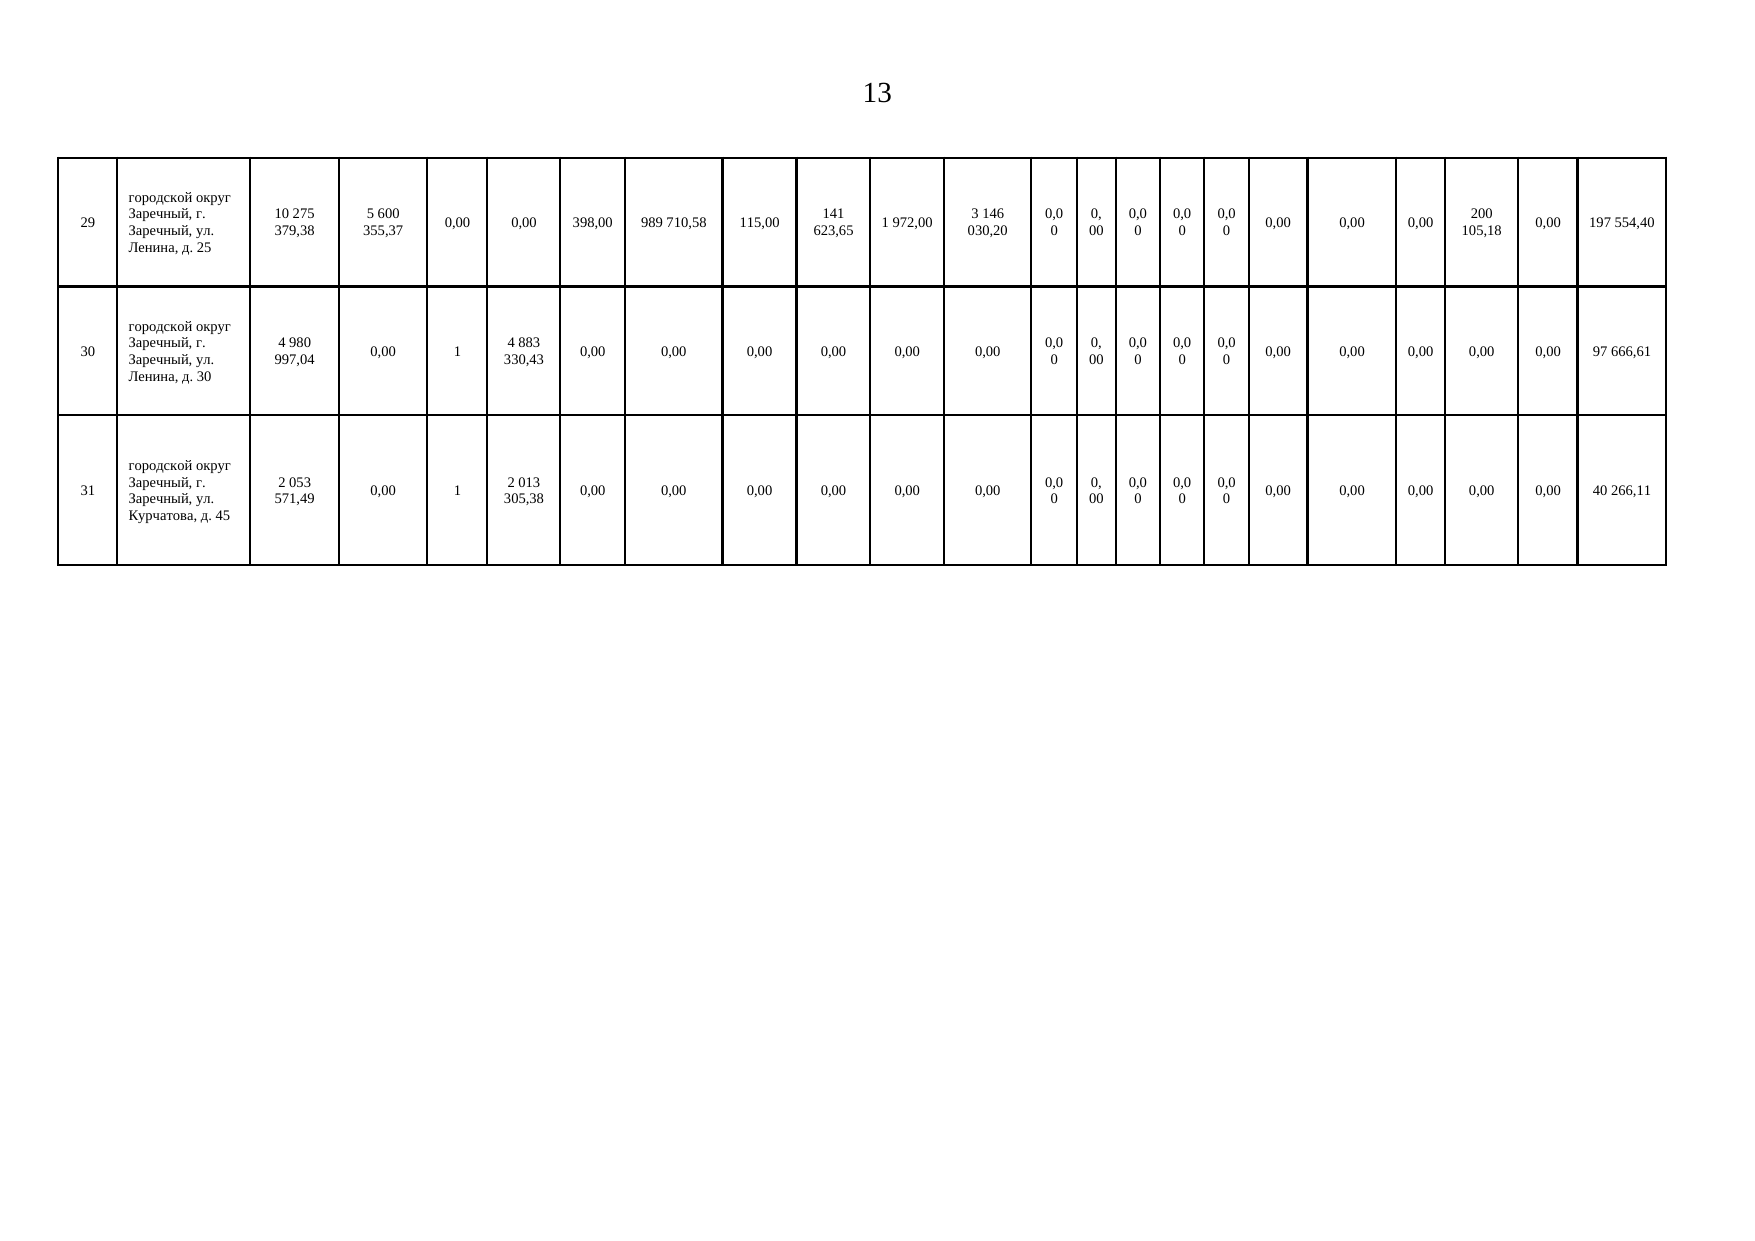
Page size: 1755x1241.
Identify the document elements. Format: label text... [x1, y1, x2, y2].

table_cell 0,00 [1078, 159, 1115, 285]
table_cell 0,00 [1519, 288, 1576, 414]
table_cell 0,00 [1397, 288, 1444, 414]
table_cell 2 013 305,38 [488, 416, 559, 564]
table_cell городской округ Заречный, г. Заречный, ул. Ленина, д. 25 [118, 159, 249, 285]
table_cell 0,00 [724, 416, 795, 564]
table_cell 0,00 [871, 416, 943, 564]
table_cell 0,00 [340, 288, 426, 414]
table_cell 1 972,00 [871, 159, 943, 285]
table_cell 0,00 [626, 416, 721, 564]
table_cell 200 105,18 [1446, 159, 1517, 285]
table_cell 1 [428, 416, 486, 564]
table_cell 0,00 [1519, 416, 1576, 564]
table_cell 0,00 [488, 159, 559, 285]
table_cell 0,00 [724, 288, 795, 414]
table_cell 0,00 [561, 416, 624, 564]
table_cell 0,00 [428, 159, 486, 285]
table_cell 115,00 [724, 159, 795, 285]
table_cell 0,00 [1161, 288, 1203, 414]
table_cell 0,00 [1397, 159, 1444, 285]
table_cell 0,00 [340, 416, 426, 564]
table_cell 0,00 [1397, 416, 1444, 564]
table_cell 197 554,40 [1579, 159, 1665, 285]
table_cell 2 053 571,49 [251, 416, 338, 564]
table_cell 0,00 [1117, 159, 1159, 285]
table_cell 0,00 [1205, 288, 1248, 414]
table_cell 0,00 [1078, 416, 1115, 564]
table_cell 30 [59, 288, 116, 414]
table_cell 0,00 [1205, 159, 1248, 285]
table_cell 40 266,11 [1579, 416, 1665, 564]
table_cell 0,00 [1117, 288, 1159, 414]
table_cell 0,00 [1446, 416, 1517, 564]
table_cell 0,00 [798, 416, 869, 564]
table_cell 0,00 [561, 288, 624, 414]
table_cell 29 [59, 159, 116, 285]
table_cell 1 [428, 288, 486, 414]
table_cell 0,00 [1161, 159, 1203, 285]
table_cell 0,00 [945, 288, 1030, 414]
table_cell 0,00 [871, 288, 943, 414]
table_cell 0,00 [1309, 416, 1395, 564]
table_cell 0,00 [626, 288, 721, 414]
table_cell 10 275 379,38 [251, 159, 338, 285]
table_cell 0,00 [1078, 288, 1115, 414]
table_cell 0,00 [1250, 288, 1306, 414]
table_cell 0,00 [1032, 159, 1076, 285]
table_cell 989 710,58 [626, 159, 721, 285]
table_cell 0,00 [1309, 288, 1395, 414]
table_cell 398,00 [561, 159, 624, 285]
table_cell 0,00 [1117, 416, 1159, 564]
table_cell 31 [59, 416, 116, 564]
table_cell 0,00 [1161, 416, 1203, 564]
table_cell 4 980 997,04 [251, 288, 338, 414]
table_cell 0,00 [1446, 288, 1517, 414]
table_cell 0,00 [1205, 416, 1248, 564]
table_cell 97 666,61 [1579, 288, 1665, 414]
table_cell 0,00 [1250, 416, 1306, 564]
table_cell 0,00 [1032, 288, 1076, 414]
table_cell 0,00 [945, 416, 1030, 564]
table_cell 141 623,65 [798, 159, 869, 285]
table_cell 0,00 [1032, 416, 1076, 564]
table_cell 5 600 355,37 [340, 159, 426, 285]
table_cell 0,00 [798, 288, 869, 414]
table_cell 0,00 [1250, 159, 1306, 285]
table_cell городской округ Заречный, г. Заречный, ул. Курчатова, д. 45 [118, 416, 249, 564]
table_cell 0,00 [1519, 159, 1576, 285]
table_cell 4 883 330,43 [488, 288, 559, 414]
table_cell 3 146 030,20 [945, 159, 1030, 285]
table_cell 0,00 [1309, 159, 1395, 285]
table_cell городской округ Заречный, г. Заречный, ул. Ленина, д. 30 [118, 288, 249, 414]
